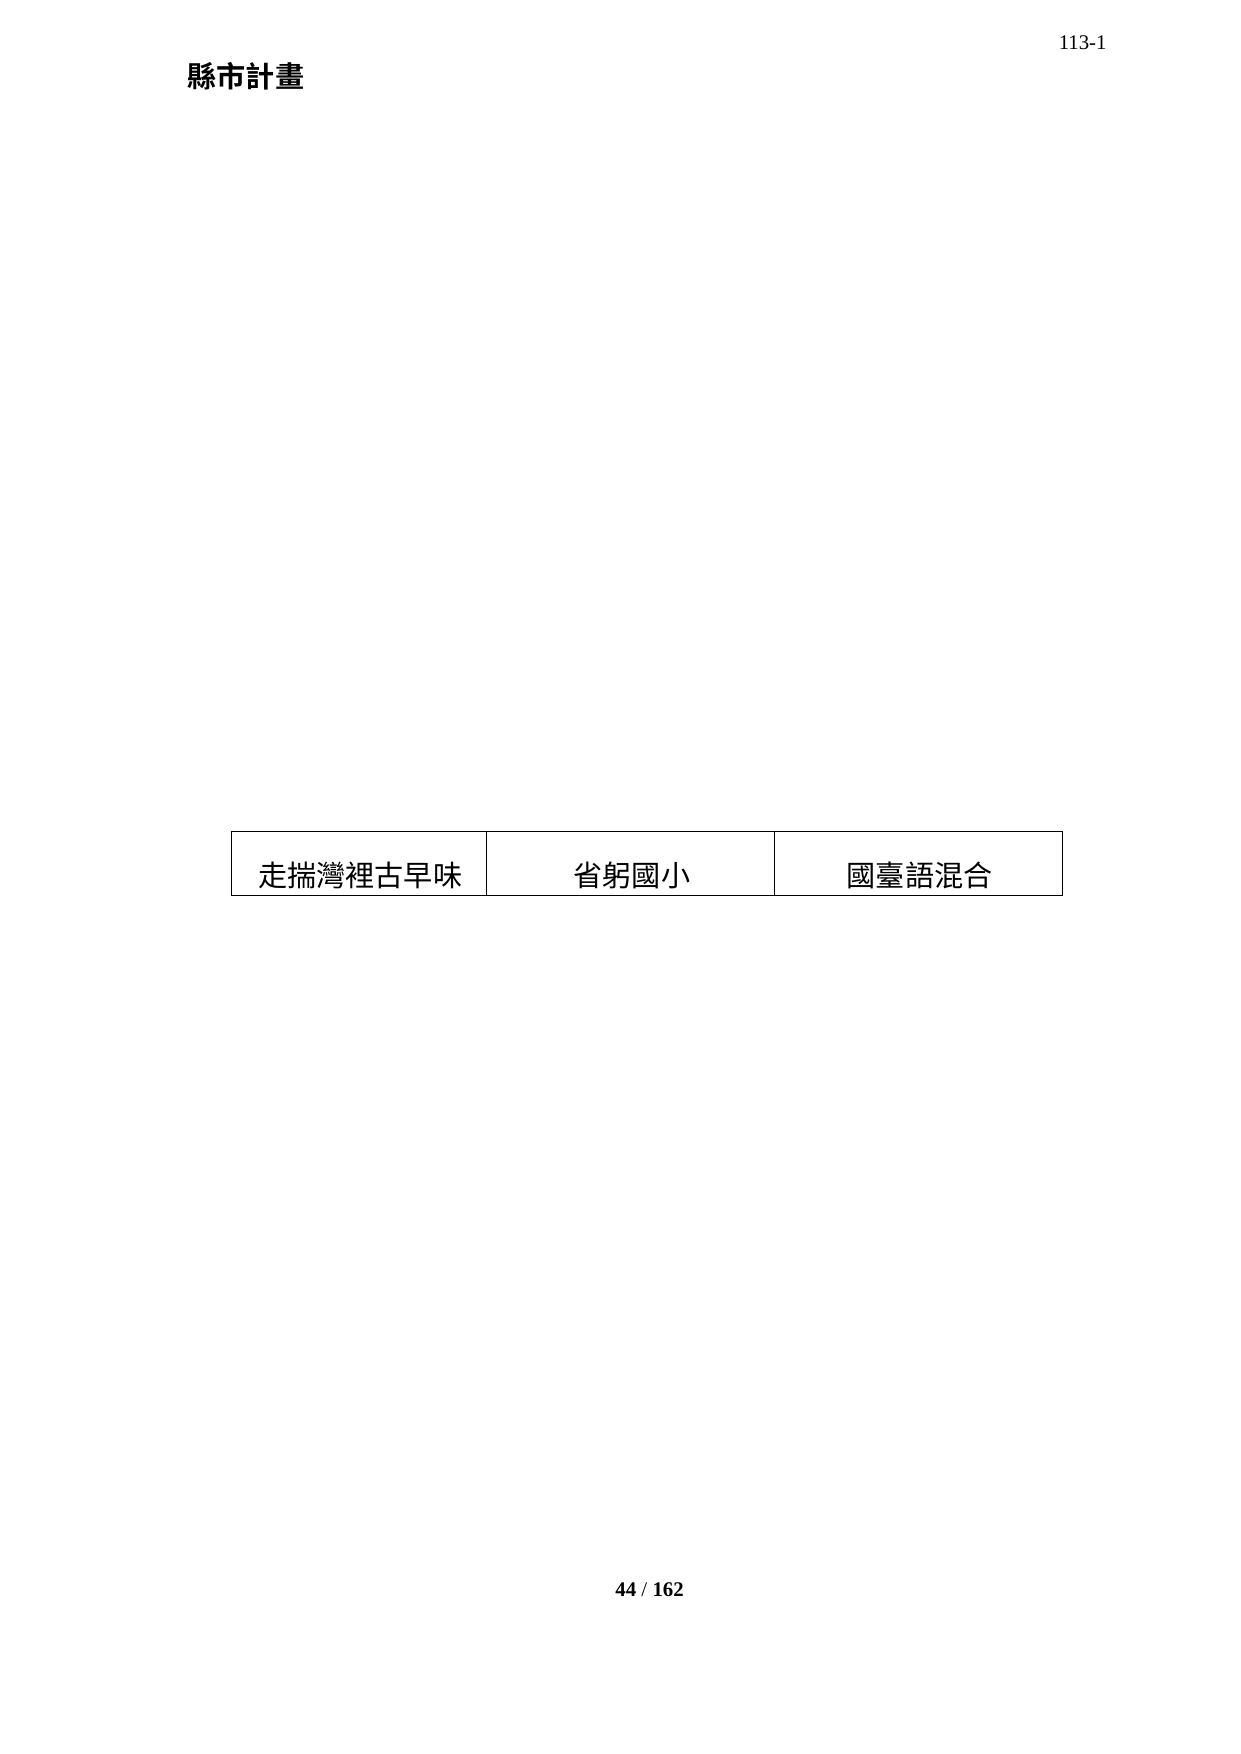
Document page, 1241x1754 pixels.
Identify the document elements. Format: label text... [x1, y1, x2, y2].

table_cell 國臺語混合 [775, 832, 1062, 894]
table_cell 省躬國小 [487, 832, 774, 894]
table_cell 走揣灣裡古早味 [232, 832, 486, 894]
